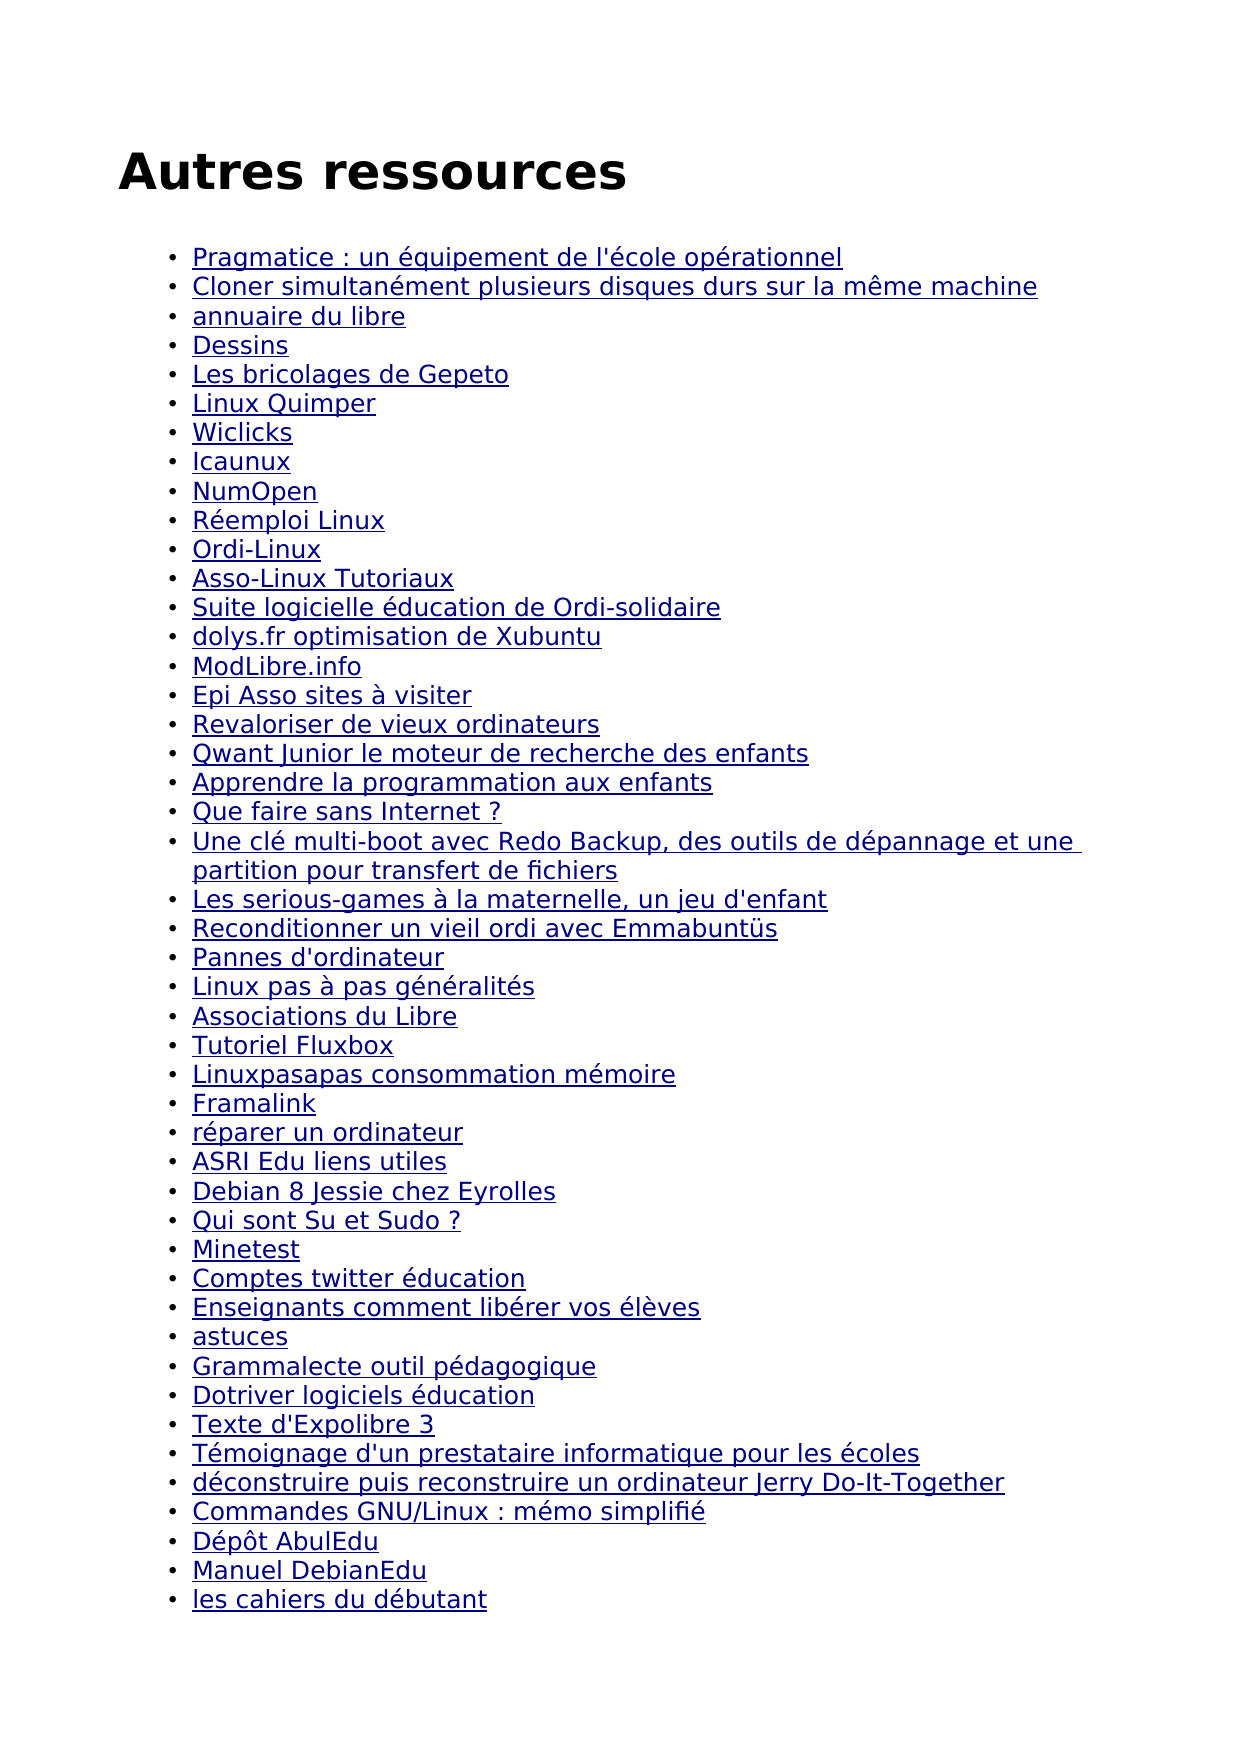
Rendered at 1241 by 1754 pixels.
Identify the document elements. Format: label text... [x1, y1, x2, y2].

list déconstruire puis reconstruire un ordinateur Jerry Do-It-Together [177, 1468, 1122, 1497]
list ModLibre.info [177, 652, 1122, 681]
list Asso-Linux Tutoriaux [177, 564, 1122, 593]
list Les serious-games à la maternelle, un jeu d'enfant [177, 885, 1122, 914]
list Texte d'Expolibre 3 [177, 1410, 1122, 1439]
list Suite logicielle éducation de Ordi-solidaire [177, 593, 1122, 622]
list Une clé multi-boot avec Redo Backup, des outils de dépannage et une partition pour transfert de fichiers [177, 827, 1122, 885]
list Pannes d'ordinateur [177, 943, 1122, 972]
list Enseignants comment libérer vos élèves [177, 1293, 1122, 1322]
list annuaire du libre [177, 302, 1122, 331]
list réparer un ordinateur [177, 1118, 1122, 1147]
list Debian 8 Jessie chez Eyrolles [177, 1177, 1122, 1206]
list Manuel DebianEdu [177, 1556, 1122, 1585]
list Dépôt AbulEdu [177, 1527, 1122, 1556]
list Pragmatice : un équipement de l'école opérationnel [177, 243, 1122, 272]
list Wiclicks [177, 418, 1122, 447]
list Icaunux [177, 447, 1122, 477]
list Dotriver logiciels éducation [177, 1381, 1122, 1410]
list NumOpen [177, 477, 1122, 506]
list Framalink [177, 1089, 1122, 1118]
list Qwant Junior le moteur de recherche des enfants [177, 739, 1122, 768]
list Qui sont Su et Sudo ? [177, 1206, 1122, 1235]
list Grammalecte outil pédagogique [177, 1352, 1122, 1381]
list Epi Asso sites à visiter [177, 681, 1122, 710]
list Associations du Libre [177, 1002, 1122, 1031]
list Les bricolages de Gepeto [177, 360, 1122, 389]
list Commandes GNU/Linux : mémo simplifié [177, 1497, 1122, 1527]
list Ordi-Linux [177, 535, 1122, 564]
list Linux pas à pas généralités [177, 972, 1122, 1002]
list Dessins [177, 331, 1122, 360]
list Linux Quimper [177, 389, 1122, 418]
list les cahiers du débutant [177, 1585, 1122, 1614]
list Cloner simultanément plusieurs disques durs sur la même machine [177, 272, 1122, 302]
list Comptes twitter éducation [177, 1264, 1122, 1293]
list Que faire sans Internet ? [177, 797, 1122, 827]
list Témoignage d'un prestataire informatique pour les écoles [177, 1439, 1122, 1468]
list Apprendre la programmation aux enfants [177, 768, 1122, 797]
list astuces [177, 1322, 1122, 1352]
subtitle Autres ressources [118, 143, 1122, 201]
list ASRI Edu liens utiles [177, 1147, 1122, 1177]
list Tutoriel Fluxbox [177, 1031, 1122, 1060]
list Linuxpasapas consommation mémoire [177, 1060, 1122, 1089]
list Réemploi Linux [177, 506, 1122, 535]
list Minetest [177, 1235, 1122, 1264]
list dolys.fr optimisation de Xubuntu [177, 622, 1122, 652]
list Revaloriser de vieux ordinateurs [177, 710, 1122, 739]
list Reconditionner un vieil ordi avec Emmabuntüs [177, 914, 1122, 943]
